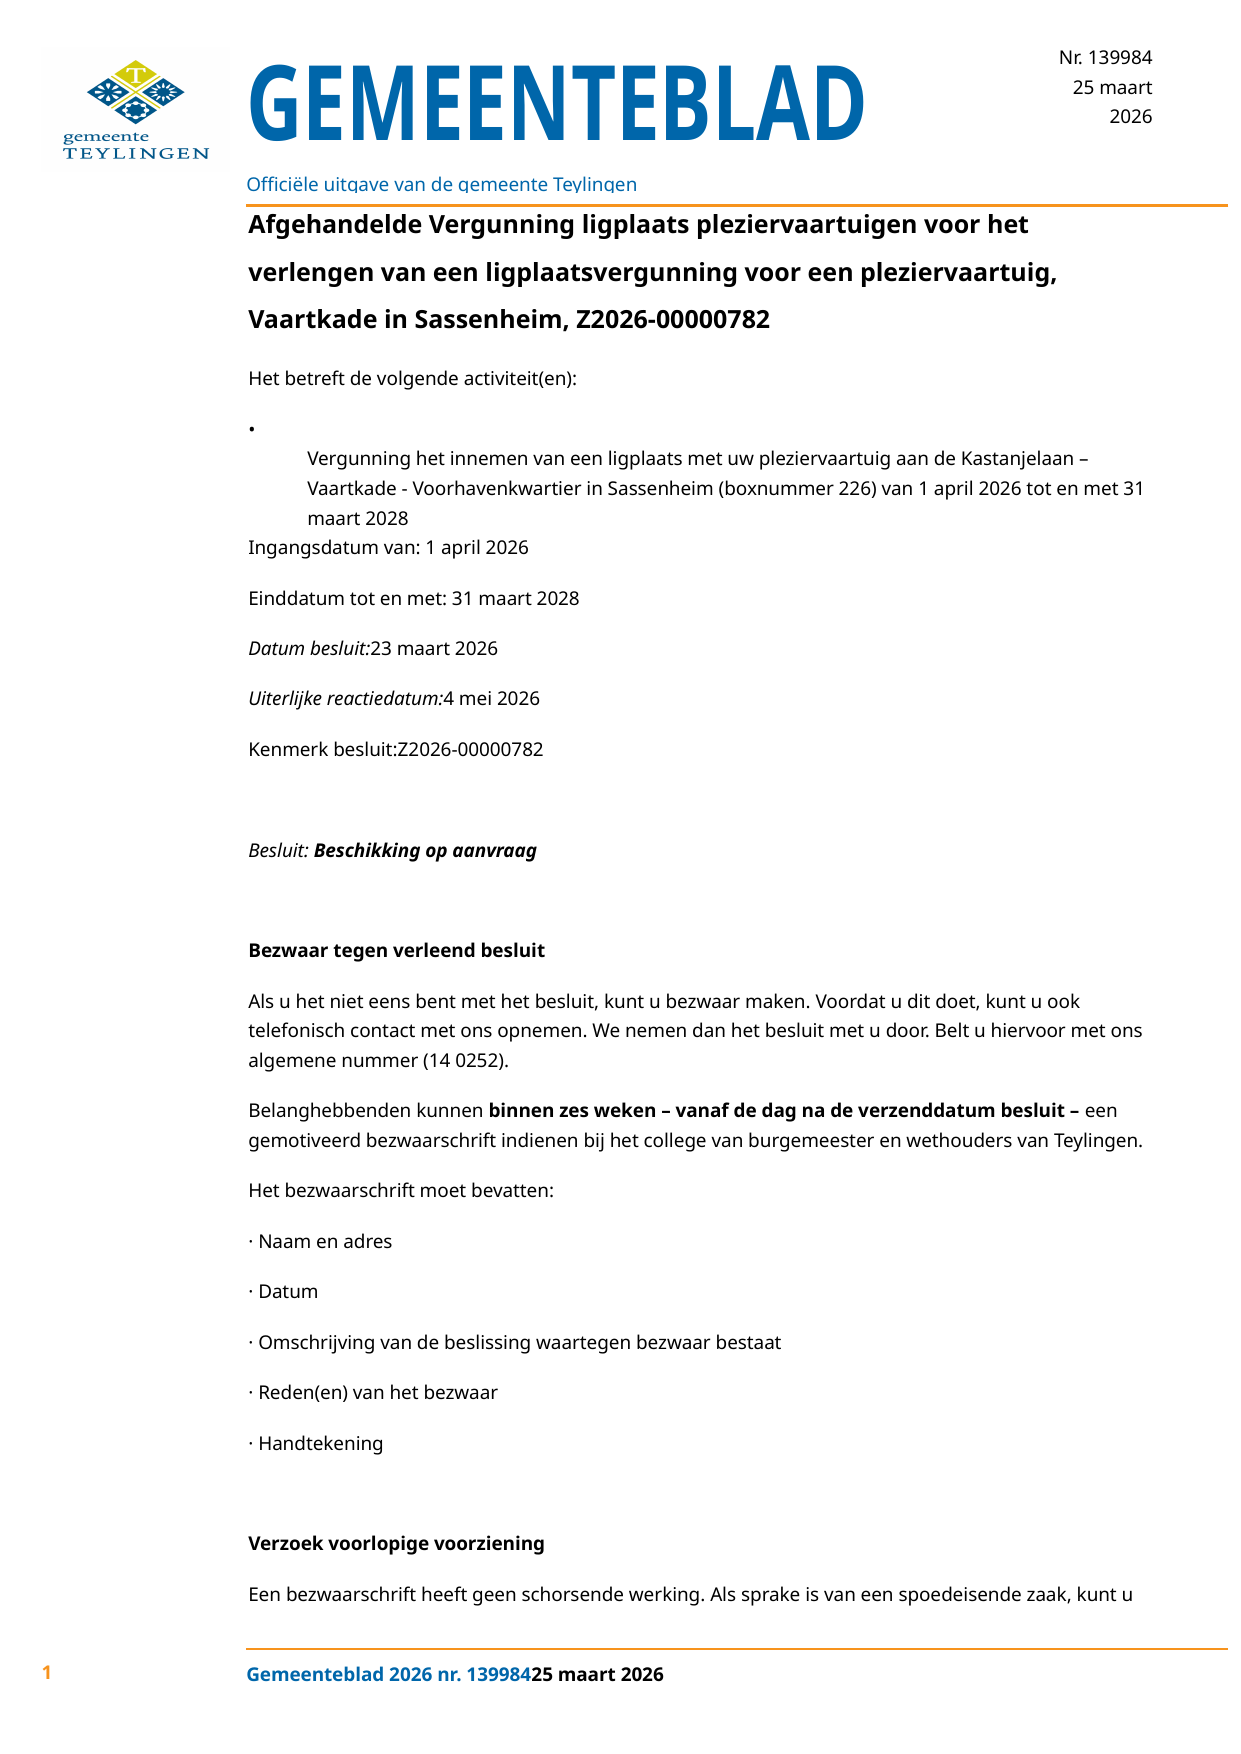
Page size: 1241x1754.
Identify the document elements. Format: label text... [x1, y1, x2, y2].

text Kenmerk besluit:Z2026-00000782 [248, 736, 1152, 762]
picture [41, 47, 231, 172]
text Afgehandelde Vergunning ligplaats pleziervaartuigen voor het verlengen van een ligplaatsvergunning voor een pleziervaartuig, Vaartkade in Sassenheim, Z2026-00000782 [248, 207, 1152, 336]
text Einddatum tot en met: 31 maart 2028 [248, 585, 1152, 610]
list Vergunning het innemen van een ligplaats met uw pleziervaartuig aan de Kastanjelaan – Vaartkade - Voorhavenkwartier in Sassenheim (boxnummer 226) van 1 april 2026 tot en met 31 maart 2028 [248, 446, 1152, 530]
text Een bezwaarschrift heeft geen schorsende werking. Als sprake is van een spoedeisende zaak, kunt u [248, 1581, 1152, 1607]
text Belanghebbenden kunnen binnen zes weken – vanaf de dag na de verzenddatum besluit – een gemotiveerd bezwaarschrift indienen bij het college van burgemeester en wethouders van Teylingen. [248, 1098, 1152, 1153]
text Het betreft de volgende activiteit(en): [248, 366, 1152, 391]
text · Naam en adres [248, 1228, 1152, 1254]
text Bezwaar tegen verleend besluit [248, 938, 1152, 963]
text Als u het niet eens bent met het besluit, kunt u bezwaar maken. Voordat u dit doet, kunt u ook telefonisch contact met ons opnemen. We nemen dan het besluit met u door. Belt u hiervoor met ons algemene nummer (14 0252). [248, 988, 1152, 1073]
text Verzoek voorlopige voorziening [248, 1531, 1152, 1556]
text · Handtekening [248, 1430, 1152, 1455]
text · Omschrijving van de beslissing waartegen bezwaar bestaat [248, 1329, 1152, 1354]
text Besluit: Beschikking op aanvraag [248, 837, 1152, 862]
text · Reden(en) van het bezwaar [248, 1379, 1152, 1405]
text Ingangsdatum van: 1 april 2026 [248, 534, 1152, 560]
text Datum besluit:23 maart 2026 [248, 635, 1152, 661]
text Uiterlijke reactiedatum:4 mei 2026 [248, 686, 1152, 711]
text Het bezwaarschrift moet bevatten: [248, 1178, 1152, 1203]
text · Datum [248, 1278, 1152, 1304]
